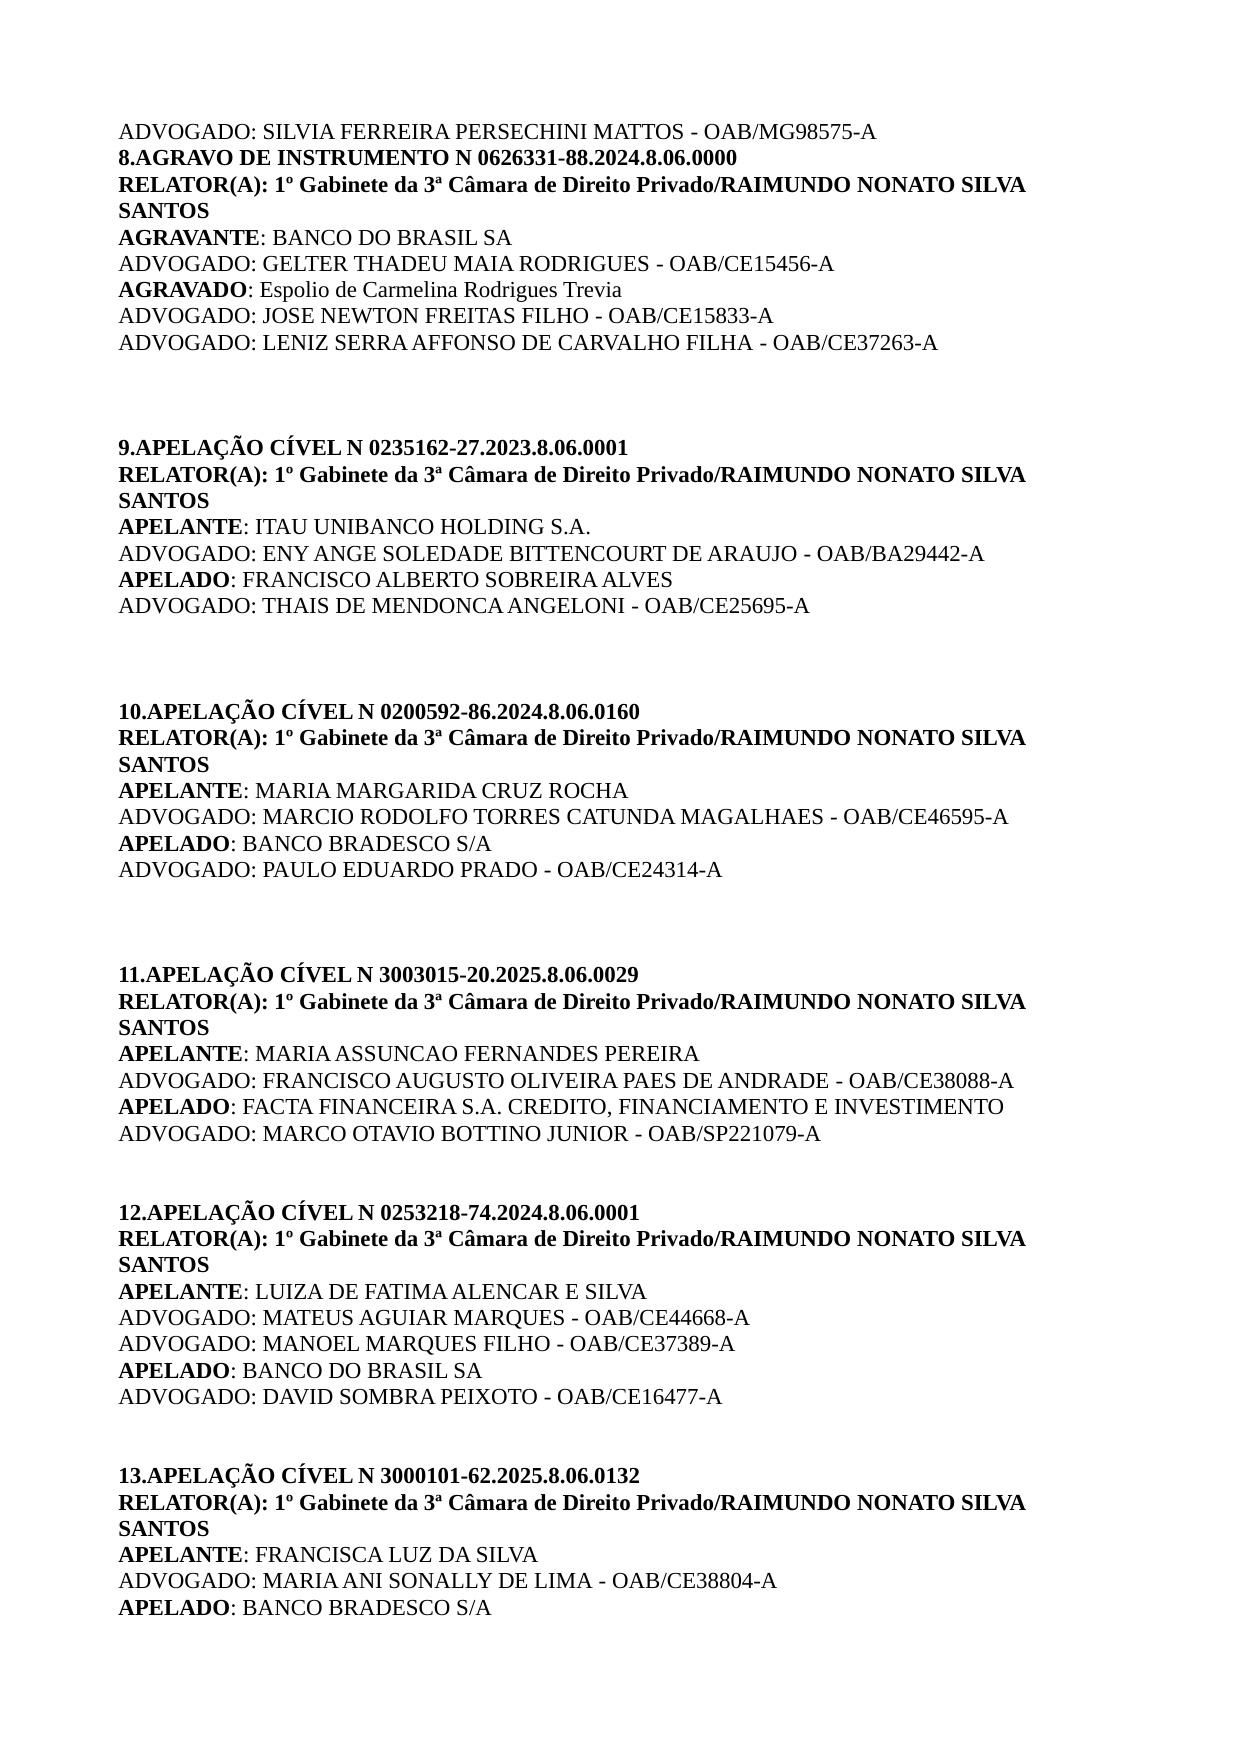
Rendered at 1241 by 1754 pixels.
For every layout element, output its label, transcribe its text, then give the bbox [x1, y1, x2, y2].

text ADVOGADO: SILVIA FERREIRA PERSECHINI MATTOS - OAB/MG98575-A 8.AGRAVO DE INSTRUMENTO N 0626331-88.2024.8.06.0000 RELATOR(A): 1º Gabinete da 3ª Câmara de Direito Privado/RAIMUNDO NONATO SILVA SANTOS AGRAVANTE: BANCO DO BRASIL SA ADVOGADO: GELTER THADEU MAIA RODRIGUES - OAB/CE15456-A AGRAVADO: Espolio de Carmelina Rodrigues Trevia ADVOGADO: JOSE NEWTON FREITAS FILHO - OAB/CE15833-A ADVOGADO: LENIZ SERRA AFFONSO DE CARVALHO FILHA - OAB/CE37263-A 9.APELAÇÃO CÍVEL N 0235162-27.2023.8.06.0001 RELATOR(A): 1º Gabinete da 3ª Câmara de Direito Privado/RAIMUNDO NONATO SILVA SANTOS APELANTE: ITAU UNIBANCO HOLDING S.A. ADVOGADO: ENY ANGE SOLEDADE BITTENCOURT DE ARAUJO - OAB/BA29442-A APELADO: FRANCISCO ALBERTO SOBREIRA ALVES ADVOGADO: THAIS DE MENDONCA ANGELONI - OAB/CE25695-A 10.APELAÇÃO CÍVEL N 0200592-86.2024.8.06.0160 RELATOR(A): 1º Gabinete da 3ª Câmara de Direito Privado/RAIMUNDO NONATO SILVA SANTOS APELANTE: MARIA MARGARIDA CRUZ ROCHA ADVOGADO: MARCIO RODOLFO TORRES CATUNDA MAGALHAES - OAB/CE46595-A APELADO: BANCO BRADESCO S/A ADVOGADO: PAULO EDUARDO PRADO - OAB/CE24314-A 11.APELAÇÃO CÍVEL N 3003015-20.2025.8.06.0029 RELATOR(A): 1º Gabinete da 3ª Câmara de Direito Privado/RAIMUNDO NONATO SILVA SANTOS APELANTE: MARIA ASSUNCAO FERNANDES PEREIRA ADVOGADO: FRANCISCO AUGUSTO OLIVEIRA PAES DE ANDRADE - OAB/CE38088-A APELADO: FACTA FINANCEIRA S.A. CREDITO, FINANCIAMENTO E INVESTIMENTO ADVOGADO: MARCO OTAVIO BOTTINO JUNIOR - OAB/SP221079-A 12.APELAÇÃO CÍVEL N 0253218-74.2024.8.06.0001 RELATOR(A): 1º Gabinete da 3ª Câmara de Direito Privado/RAIMUNDO NONATO SILVA SANTOS APELANTE: LUIZA DE FATIMA ALENCAR E SILVA ADVOGADO: MATEUS AGUIAR MARQUES - OAB/CE44668-A ADVOGADO: MANOEL MARQUES FILHO - OAB/CE37389-A APELADO: BANCO DO BRASIL SA ADVOGADO: DAVID SOMBRA PEIXOTO - OAB/CE16477-A 13.APELAÇÃO CÍVEL N 3000101-62.2025.8.06.0132 RELATOR(A): 1º Gabinete da 3ª Câmara de Direito Privado/RAIMUNDO NONATO SILVA SANTOS APELANTE: FRANCISCA LUZ DA SILVA ADVOGADO: MARIA ANI SONALLY DE LIMA - OAB/CE38804-A APELADO: BANCO BRADESCO S/A [118, 118, 1122, 1620]
